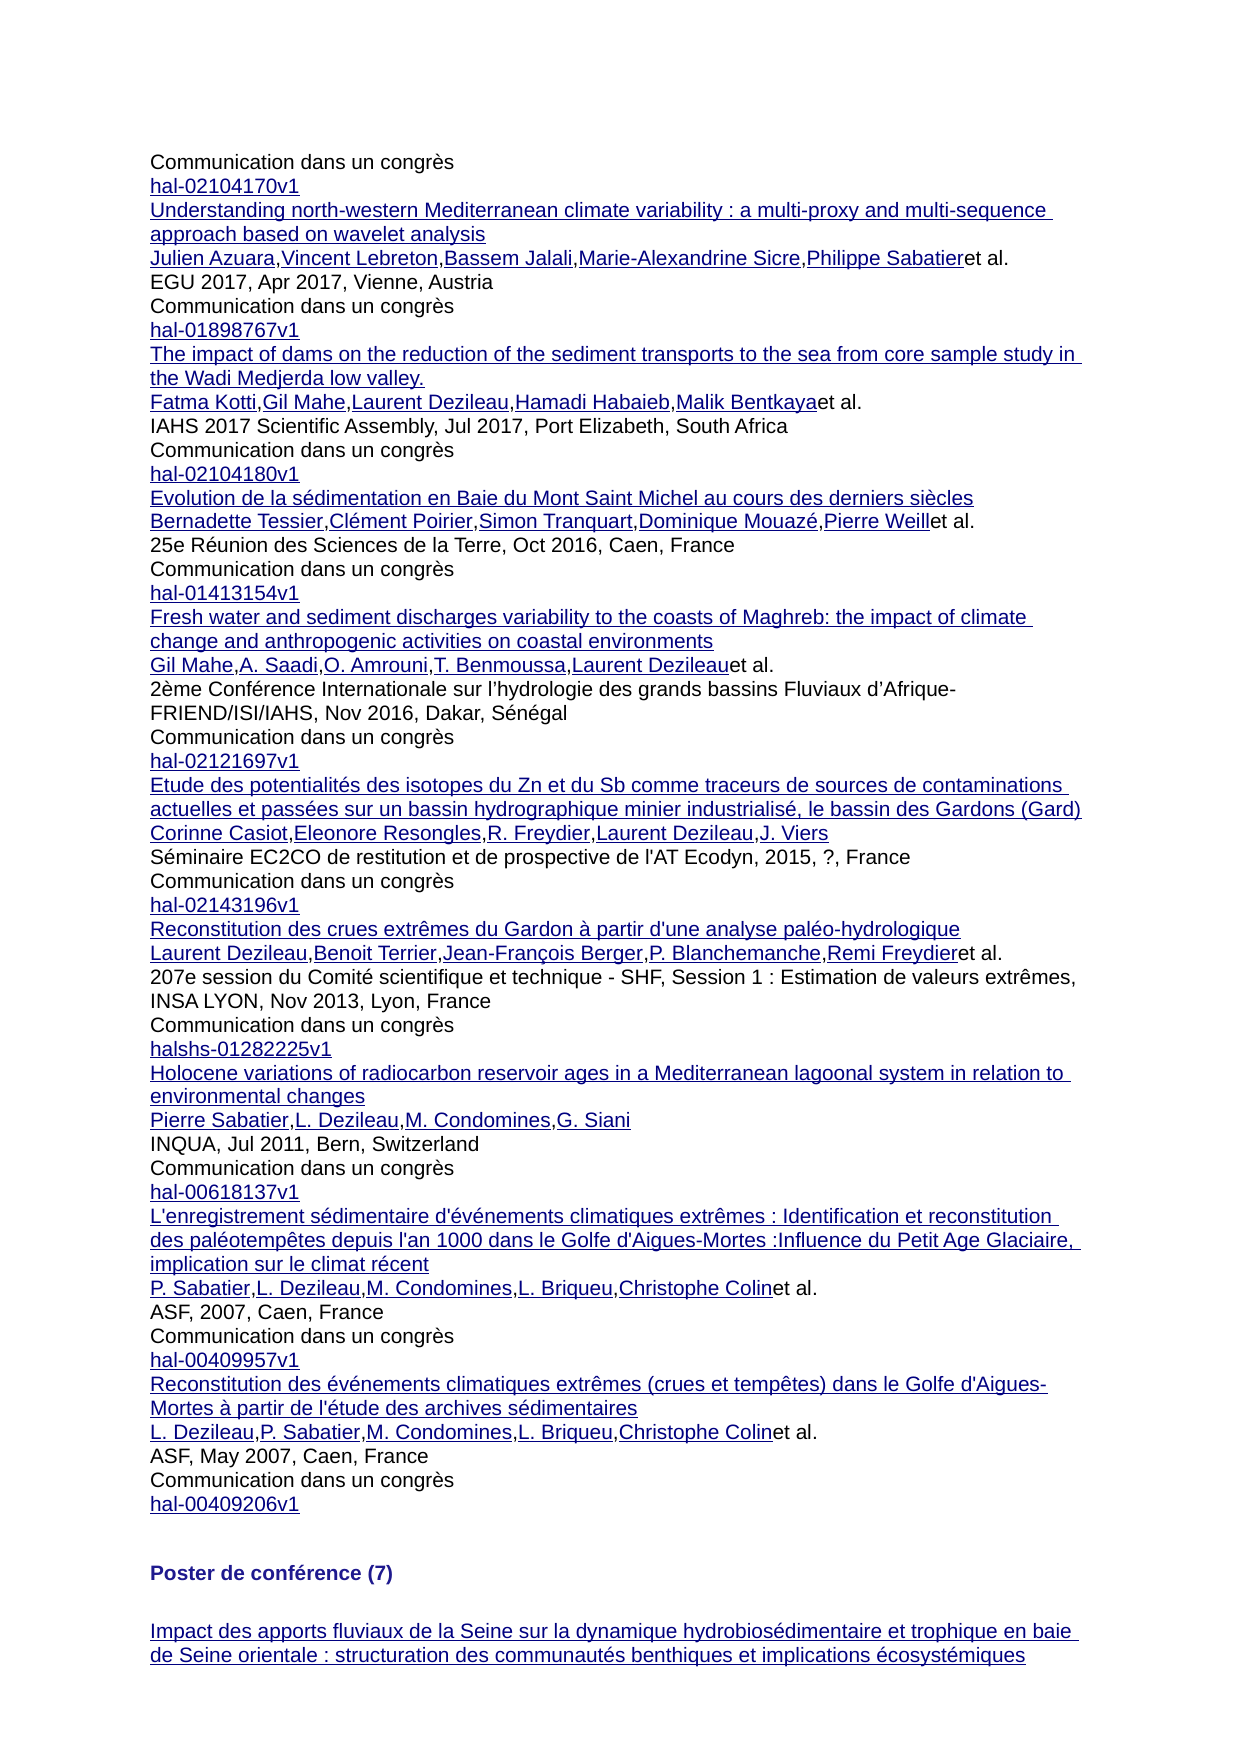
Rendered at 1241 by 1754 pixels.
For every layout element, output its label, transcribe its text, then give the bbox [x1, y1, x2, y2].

table_cell Communication dans un congrès hal-02104170v1 [150, 150, 1090, 198]
table_cell The impact of dams on the reduction of the sediment transports to the sea from core sample study in the Wadi Medjerda low valley. Fatma Kotti,Gil Mahe,Laurent Dezileau,Hamadi Habaieb,Malik Bentkayaet al. IAHS 2017 Scientific Assembly, Jul 2017, Port Elizabeth, South Africa Communication dans un congrès hal-02104180v1 [150, 342, 1090, 485]
table_cell L'enregistrement sédimentaire d'événements climatiques extrêmes : Identification et reconstitution des paléotempêtes depuis l'an 1000 dans le Golfe d'Aigues-Mortes :Influence du Petit Age Glaciaire, implication sur le climat récent P. Sabatier,L. Dezileau,M. Condomines,L. Briqueu,Christophe Colinet al. ASF, 2007, Caen, France Communication dans un congrès hal-00409957v1 [150, 1204, 1090, 1372]
table_header Impact des apports fluviaux de la Seine sur la dynamique hydrobiosédimentaire et trophique en baie de Seine orientale : structuration des communautés benthiques et implications écosystémiques [150, 1619, 1090, 1667]
table_cell Understanding north-western Mediterranean climate variability : a multi-proxy and multi-sequence approach based on wavelet analysis Julien Azuara,Vincent Lebreton,Bassem Jalali,Marie-Alexandrine Sicre,Philippe Sabatieret al. EGU 2017, Apr 2017, Vienne, Austria Communication dans un congrès hal-01898767v1 [150, 198, 1090, 342]
table_cell Etude des potentialités des isotopes du Zn et du Sb comme traceurs de sources de contaminations actuelles et passées sur un bassin hydrographique minier industrialisé, le bassin des Gardons (Gard) Corinne Casiot,Eleonore Resongles,R. Freydier,Laurent Dezileau,J. Viers Séminaire EC2CO de restitution et de prospective de l'AT Ecodyn, 2015, ?, France Communication dans un congrès hal-02143196v1 [150, 773, 1090, 917]
table_cell Holocene variations of radiocarbon reservoir ages in a Mediterranean lagoonal system in relation to environmental changes Pierre Sabatier,L. Dezileau,M. Condomines,G. Siani INQUA, Jul 2011, Bern, Switzerland Communication dans un congrès hal-00618137v1 [150, 1060, 1090, 1204]
table_cell Reconstitution des événements climatiques extrêmes (crues et tempêtes) dans le Golfe d'Aigues-Mortes à partir de l'étude des archives sédimentaires L. Dezileau,P. Sabatier,M. Condomines,L. Briqueu,Christophe Colinet al. ASF, May 2007, Caen, France Communication dans un congrès hal-00409206v1 [150, 1372, 1090, 1516]
subtitle Poster de conférence (7) [150, 1560, 1090, 1584]
table_cell Evolution de la sédimentation en Baie du Mont Saint Michel au cours des derniers siècles Bernadette Tessier,Clément Poirier,Simon Tranquart,Dominique Mouazé,Pierre Weillet al. 25e Réunion des Sciences de la Terre, Oct 2016, Caen, France Communication dans un congrès hal-01413154v1 [150, 485, 1090, 605]
table_cell Fresh water and sediment discharges variability to the coasts of Maghreb: the impact of climate change and anthropogenic activities on coastal environments Gil Mahe,A. Saadi,O. Amrouni,T. Benmoussa,Laurent Dezileauet al. 2ème Conférence Internationale sur l’hydrologie des grands bassins Fluviaux d’Afrique- FRIEND/ISI/IAHS, Nov 2016, Dakar, Sénégal Communication dans un congrès hal-02121697v1 [150, 605, 1090, 773]
table_cell Reconstitution des crues extrêmes du Gardon à partir d'une analyse paléo-hydrologique Laurent Dezileau,Benoit Terrier,Jean-François Berger,P. Blanchemanche,Remi Freydieret al. 207e session du Comité scientifique et technique - SHF, Session 1 : Estimation de valeurs extrêmes, INSA LYON, Nov 2013, Lyon, France Communication dans un congrès halshs-01282225v1 [150, 917, 1090, 1060]
